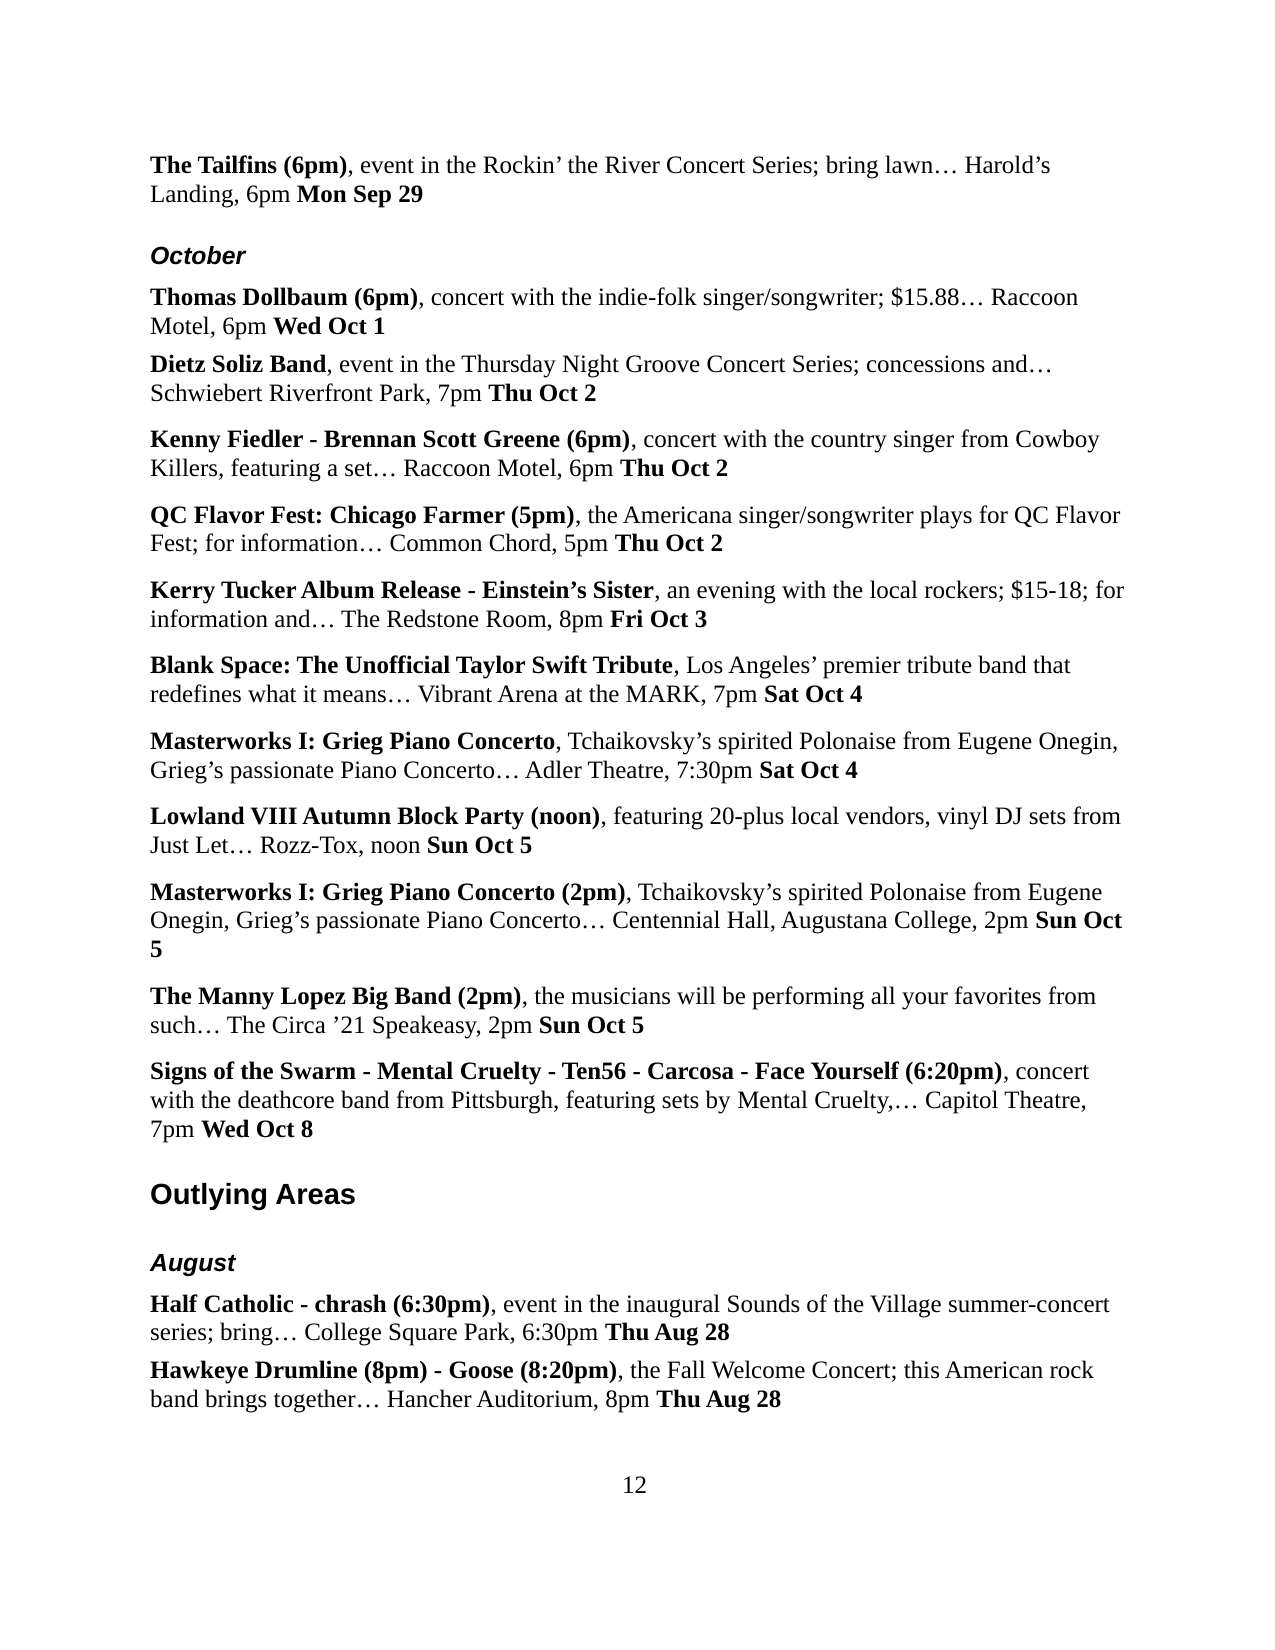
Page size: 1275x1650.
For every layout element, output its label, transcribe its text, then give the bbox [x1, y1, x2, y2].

text Thomas Dollbaum (6pm), concert with the indie-folk singer/songwriter; $15.88… Raccoon Motel, 6pm Wed Oct 1 [150, 282, 1125, 340]
text Blank Space: The Unofficial Taylor Swift Tribute, Los Angeles’ premier tribute band that redefines what it means… Vibrant Arena at the MARK, 7pm Sat Oct 4 [150, 651, 1125, 708]
text The Manny Lopez Big Band (2pm), the musicians will be performing all your favorites from such… The Circa ’21 Speakeasy, 2pm Sun Oct 5 [150, 981, 1125, 1038]
text Masterworks I: Grieg Piano Concerto, Tchaikovsky’s spirited Polonaise from Eugene Onegin, Grieg’s passionate Piano Concerto… Adler Theatre, 7:30pm Sat Oct 4 [150, 726, 1125, 783]
text Kenny Fiedler - Brennan Scott Greene (6pm), concert with the country singer from Cowboy Killers, featuring a set… Raccoon Motel, 6pm Thu Oct 2 [150, 424, 1125, 482]
text The Tailfins (6pm), event in the Rockin’ the River Concert Series; bring lawn… Harold’s Landing, 6pm Mon Sep 29 [150, 150, 1125, 207]
subtitle October [150, 241, 1125, 270]
text Signs of the Swarm - Mental Cruelty - Ten56 - Carcosa - Face Yourself (6:20pm), concert with the deathcore band from Pittsburgh, featuring sets by Mental Cruelty,… Capitol Theatre, 7pm Wed Oct 8 [150, 1056, 1125, 1143]
text Lowland VIII Autumn Block Party (noon), featuring 20-plus local vendors, vinyl DJ sets from Just Let… Rozz-Tox, noon Sun Oct 5 [150, 801, 1125, 859]
text Kerry Tucker Album Release - Einstein’s Sister, an evening with the local rockers; $15-18; for information and… The Redstone Room, 8pm Fri Oct 3 [150, 575, 1125, 633]
text Half Catholic - chrash (6:30pm), event in the inaugural Sounds of the Village summer-concert series; bring… College Square Park, 6:30pm Thu Aug 28 [150, 1289, 1125, 1346]
text QC Flavor Fest: Chicago Farmer (5pm), the Americana singer/songwriter plays for QC Flavor Fest; for information… Common Chord, 5pm Thu Oct 2 [150, 500, 1125, 557]
text Masterworks I: Grieg Piano Concerto (2pm), Tchaikovsky’s spirited Polonaise from Eugene Onegin, Grieg’s passionate Piano Concerto… Centennial Hall, Augustana College, 2pm Sun Oct 5 [150, 877, 1125, 963]
text Dietz Soliz Band, event in the Thursday Night Groove Concert Series; concessions and… Schwiebert Riverfront Park, 7pm Thu Oct 2 [150, 349, 1125, 406]
text Hawkeye Drumline (8pm) - Goose (8:20pm), the Fall Welcome Concert; this American rock band brings together… Hancher Auditorium, 8pm Thu Aug 28 [150, 1355, 1125, 1413]
subtitle Outlying Areas [150, 1177, 1125, 1210]
subtitle August [150, 1248, 1125, 1276]
